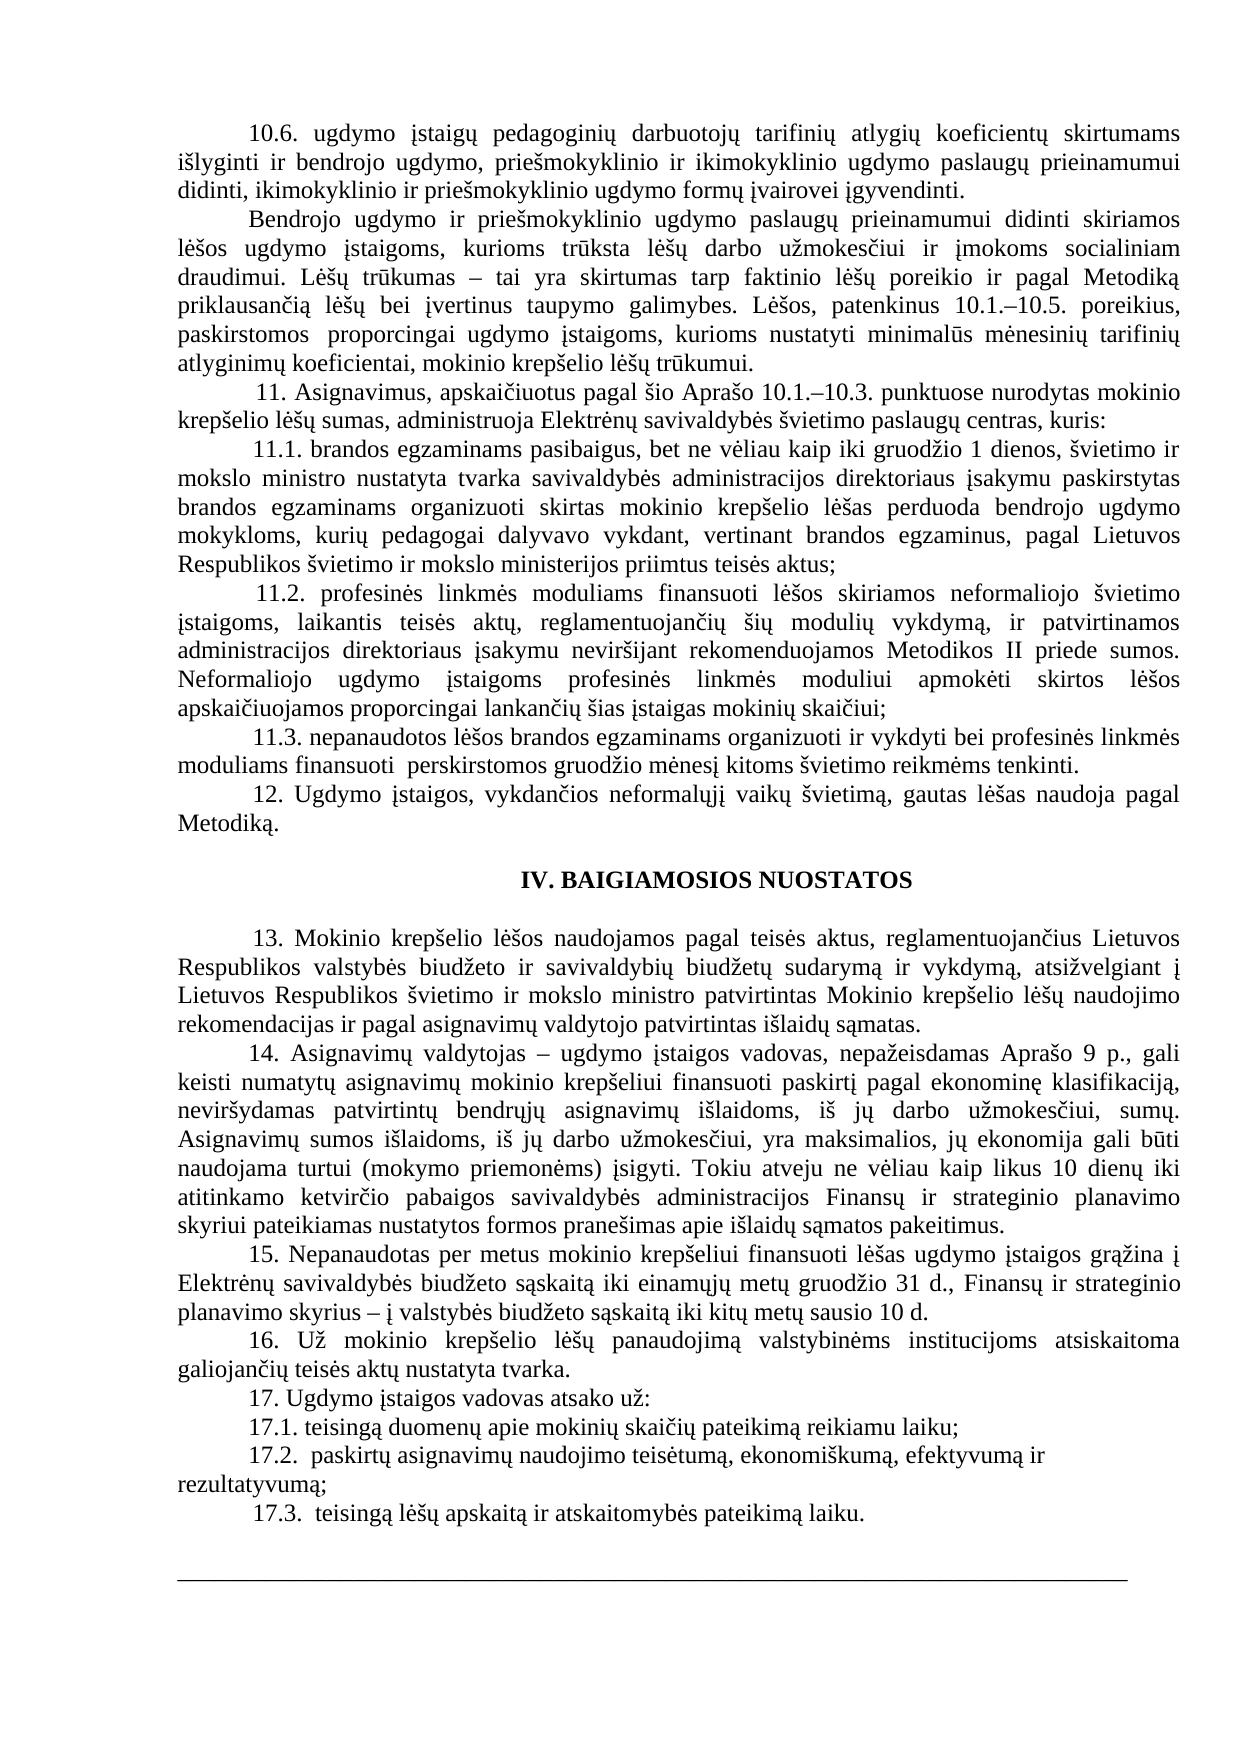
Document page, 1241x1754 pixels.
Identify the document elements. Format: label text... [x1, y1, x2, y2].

text 11.2. profesinės linkmės moduliams finansuoti lėšos skiriamos neformaliojo švietimo įstaigoms, laikantis teisės aktų, reglamentuojančių šių modulių vykdymą, ir patvirtinamos administracijos direktoriaus įsakymu neviršijant rekomenduojamos Metodikos II priede sumos. Neformaliojo ugdymo įstaigoms profesinės linkmės moduliui apmokėti skirtos lėšos apskaičiuojamos proporcingai lankančių šias įstaigas mokinių skaičiui; [177, 578, 1181, 722]
text 12. Ugdymo įstaigos, vykdančios neformalųjį vaikų švietimą, gautas lėšas naudoja pagal Metodiką. [177, 779, 1181, 837]
text Bendrojo ugdymo ir priešmokyklinio ugdymo paslaugų prieinamumui didinti skiriamos lėšos ugdymo įstaigoms, kurioms trūksta lėšų darbo užmokesčiui ir įmokoms socialiniam draudimui. Lėšų trūkumas – tai yra skirtumas tarp faktinio lėšų poreikio ir pagal Metodiką priklausančią lėšų bei įvertinus taupymo galimybes. Lėšos, patenkinus 10.1.–10.5. poreikius, paskirstomos proporcingai ugdymo įstaigoms, kurioms nustatyti minimalūs mėnesinių tarifinių atlyginimų koeficientai, mokinio krepšelio lėšų trūkumui. [177, 204, 1181, 377]
text 17. Ugdymo įstaigos vadovas atsako už: [177, 1383, 1181, 1412]
text 13. Mokinio krepšelio lėšos naudojamos pagal teisės aktus, reglamentuojančius Lietuvos Respublikos valstybės biudžeto ir savivaldybių biudžetų sudarymą ir vykdymą, atsižvelgiant į Lietuvos Respublikos švietimo ir mokslo ministro patvirtintas Mokinio krepšelio lėšų naudojimo rekomendacijas ir pagal asignavimų valdytojo patvirtintas išlaidų sąmatas. [177, 923, 1181, 1038]
text IV. BAIGIAMOSIOS NUOSTATOS [177, 866, 1181, 894]
text 11.1. brandos egzaminams pasibaigus, bet ne vėliau kaip iki gruodžio 1 dienos, švietimo ir mokslo ministro nustatyta tvarka savivaldybės administracijos direktoriaus įsakymu paskirstytas brandos egzaminams organizuoti skirtas mokinio krepšelio lėšas perduoda bendrojo ugdymo mokykloms, kurių pedagogai dalyvavo vykdant, vertinant brandos egzaminus, pagal Lietuvos Respublikos švietimo ir mokslo ministerijos priimtus teisės aktus; [177, 434, 1181, 578]
text ____________________________________________________________________________ [177, 1556, 1181, 1584]
text 17.3. teisingą lėšų apskaitą ir atskaitomybės pateikimą laiku. [177, 1498, 1181, 1527]
text 11. Asignavimus, apskaičiuotus pagal šio Aprašo 10.1.–10.3. punktuose nurodytas mokinio krepšelio lėšų sumas, administruoja Elektrėnų savivaldybės švietimo paslaugų centras, kuris: [177, 377, 1181, 434]
text 14. Asignavimų valdytojas – ugdymo įstaigos vadovas, nepažeisdamas Aprašo 9 p., gali keisti numatytų asignavimų mokinio krepšeliui finansuoti paskirtį pagal ekonominę klasifikaciją, neviršydamas patvirtintų bendrųjų asignavimų išlaidoms, iš jų darbo užmokesčiui, sumų. Asignavimų sumos išlaidoms, iš jų darbo užmokesčiui, yra maksimalios, jų ekonomija gali būti naudojama turtui (mokymo priemonėms) įsigyti. Tokiu atveju ne vėliau kaip likus 10 dienų iki atitinkamo ketvirčio pabaigos savivaldybės administracijos Finansų ir strateginio planavimo skyriui pateikiamas nustatytos formos pranešimas apie išlaidų sąmatos pakeitimus. [177, 1038, 1181, 1239]
text 17.2. paskirtų asignavimų naudojimo teisėtumą, ekonomiškumą, efektyvumą ir [177, 1441, 1181, 1469]
text 16. Už mokinio krepšelio lėšų panaudojimą valstybinėms institucijoms atsiskaitoma galiojančių teisės aktų nustatyta tvarka. [177, 1326, 1181, 1383]
text 15. Nepanaudotas per metus mokinio krepšeliui finansuoti lėšas ugdymo įstaigos grąžina į Elektrėnų savivaldybės biudžeto sąskaitą iki einamųjų metų gruodžio 31 d., Finansų ir strateginio planavimo skyrius – į valstybės biudžeto sąskaitą iki kitų metų sausio 10 d. [177, 1239, 1181, 1326]
text 17.1. teisingą duomenų apie mokinių skaičių pateikimą reikiamu laiku; [177, 1412, 1181, 1441]
text rezultatyvumą; [177, 1469, 1181, 1498]
text 10.6. ugdymo įstaigų pedagoginių darbuotojų tarifinių atlygių koeficientų skirtumams išlyginti ir bendrojo ugdymo, priešmokyklinio ir ikimokyklinio ugdymo paslaugų prieinamumui didinti, ikimokyklinio ir priešmokyklinio ugdymo formų įvairovei įgyvendinti. [177, 118, 1181, 204]
text 11.3. nepanaudotos lėšos brandos egzaminams organizuoti ir vykdyti bei profesinės linkmės moduliams finansuoti perskirstomos gruodžio mėnesį kitoms švietimo reikmėms tenkinti. [177, 722, 1181, 779]
